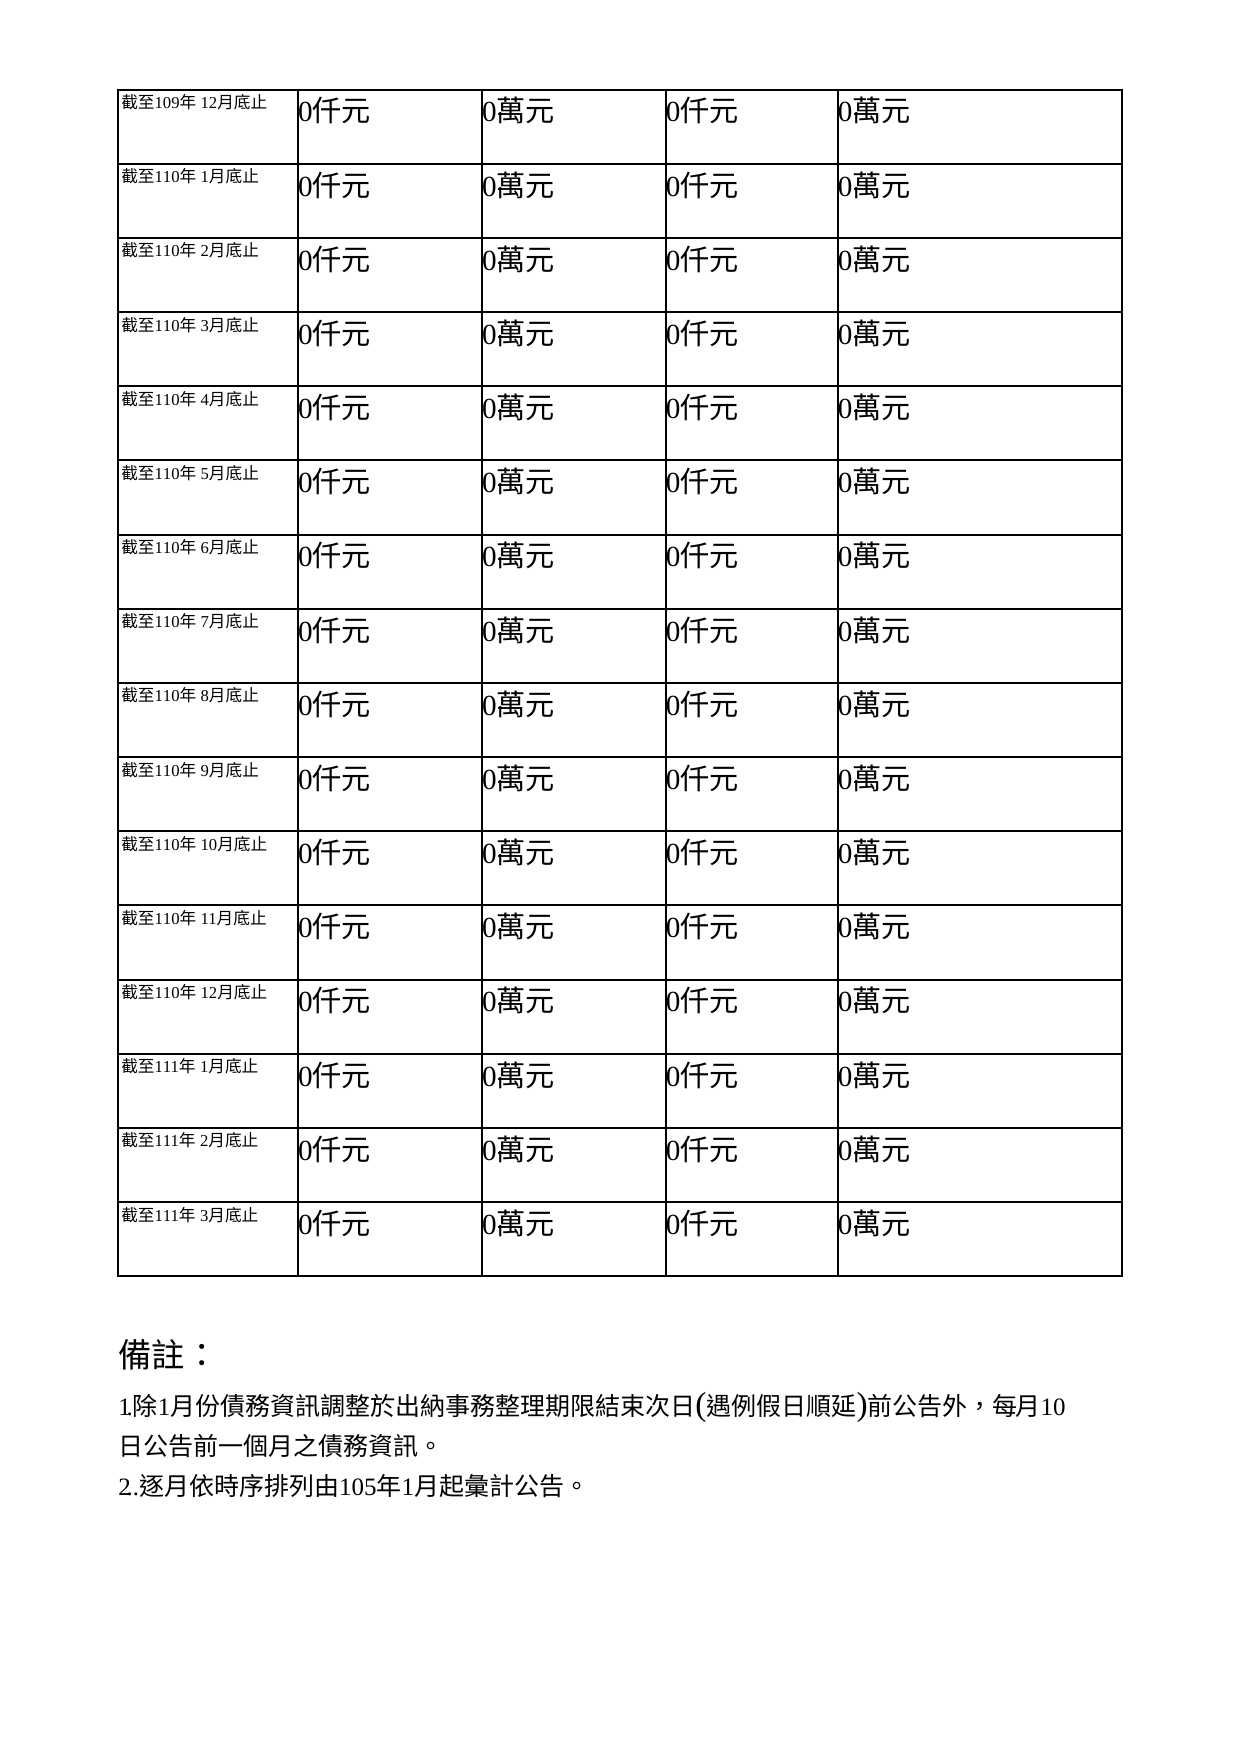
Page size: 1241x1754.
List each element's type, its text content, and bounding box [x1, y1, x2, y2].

table_cell 0萬元 [483, 610, 665, 682]
table_cell 截至110年 4月底止 [119, 387, 297, 459]
table_cell 0仟元 [299, 684, 481, 756]
table_cell 0萬元 [839, 387, 1121, 459]
table_cell 截至110年 12月底止 [119, 981, 297, 1053]
table_cell 截至110年 7月底止 [119, 610, 297, 682]
table_cell 0萬元 [839, 461, 1121, 533]
table_cell 截至110年 5月底止 [119, 461, 297, 533]
table_cell 截至111年 3月底止 [119, 1203, 297, 1275]
table_cell 0仟元 [667, 832, 837, 904]
table_cell 0萬元 [839, 313, 1121, 385]
table_cell 0仟元 [667, 387, 837, 459]
table_cell 0仟元 [667, 165, 837, 237]
text 備註： [118, 1332, 1122, 1377]
table_cell 0萬元 [483, 1129, 665, 1201]
table_cell 截至110年 10月底止 [119, 832, 297, 904]
table_cell 截至110年 2月底止 [119, 239, 297, 311]
table_cell 0萬元 [839, 906, 1121, 978]
table_cell 0萬元 [839, 1055, 1121, 1127]
table_cell 0仟元 [667, 684, 837, 756]
table_cell 0仟元 [299, 1203, 481, 1275]
table_cell 0仟元 [667, 313, 837, 385]
table_cell 0萬元 [839, 165, 1121, 237]
table_cell 0仟元 [667, 461, 837, 533]
table_cell 0萬元 [483, 536, 665, 608]
table_cell 0仟元 [299, 91, 481, 163]
table_cell 0仟元 [667, 1203, 837, 1275]
table_cell 0仟元 [299, 536, 481, 608]
table_cell 0萬元 [839, 684, 1121, 756]
table_cell 截至110年 3月底止 [119, 313, 297, 385]
table_cell 截至109年 12月底止 [119, 91, 297, 163]
table_cell 0仟元 [299, 461, 481, 533]
table_cell 0萬元 [483, 832, 665, 904]
table_cell 0萬元 [839, 1129, 1121, 1201]
table_cell 0仟元 [299, 906, 481, 978]
table_cell 0萬元 [483, 239, 665, 311]
table_cell 0仟元 [667, 981, 837, 1053]
table_cell 0萬元 [483, 165, 665, 237]
table_cell 0仟元 [667, 906, 837, 978]
table_cell 0仟元 [299, 832, 481, 904]
table_cell 0萬元 [839, 536, 1121, 608]
table_cell 0萬元 [839, 239, 1121, 311]
text 1.除1月份債務資訊調整於出納事務整理期限結束次日(遇例假日順延)前公告外，每月10日公告前一個月之債務資訊。 [118, 1384, 1080, 1463]
table_cell 0萬元 [483, 1055, 665, 1127]
table_cell 截至110年 6月底止 [119, 536, 297, 608]
table_cell 截至110年 1月底止 [119, 165, 297, 237]
text 2..逐月依時序排列由105年1月起彙計公告。 [118, 1469, 1122, 1503]
table_cell 截至110年 8月底止 [119, 684, 297, 756]
table_cell 0仟元 [299, 165, 481, 237]
table_cell 0萬元 [483, 981, 665, 1053]
table_cell 0仟元 [299, 610, 481, 682]
table_cell 截至110年 9月底止 [119, 758, 297, 830]
table_cell 截至111年 2月底止 [119, 1129, 297, 1201]
table_cell 0萬元 [483, 906, 665, 978]
table_cell 0萬元 [483, 313, 665, 385]
table_cell 0萬元 [483, 758, 665, 830]
table_cell 0萬元 [483, 387, 665, 459]
table_cell 截至111年 1月底止 [119, 1055, 297, 1127]
table_cell 0萬元 [483, 461, 665, 533]
table_cell 0仟元 [299, 313, 481, 385]
table_cell 0萬元 [839, 610, 1121, 682]
table_cell 0仟元 [667, 239, 837, 311]
table_cell 0仟元 [299, 239, 481, 311]
table_cell 0萬元 [483, 1203, 665, 1275]
table_cell 0仟元 [667, 536, 837, 608]
table_cell 0仟元 [667, 610, 837, 682]
table_cell 0仟元 [667, 1129, 837, 1201]
table_cell 0仟元 [299, 1055, 481, 1127]
table_cell 截至110年 11月底止 [119, 906, 297, 978]
table_cell 0仟元 [299, 387, 481, 459]
table_cell 0萬元 [839, 981, 1121, 1053]
table_cell 0萬元 [839, 91, 1121, 163]
table_cell 0仟元 [299, 981, 481, 1053]
table_cell 0萬元 [839, 832, 1121, 904]
table_cell 0萬元 [839, 758, 1121, 830]
table_cell 0萬元 [483, 684, 665, 756]
table_cell 0仟元 [667, 91, 837, 163]
table_cell 0萬元 [483, 91, 665, 163]
table_cell 0仟元 [667, 1055, 837, 1127]
table_cell 0仟元 [667, 758, 837, 830]
table_cell 0仟元 [299, 1129, 481, 1201]
table_cell 0萬元 [839, 1203, 1121, 1275]
table_cell 0仟元 [299, 758, 481, 830]
